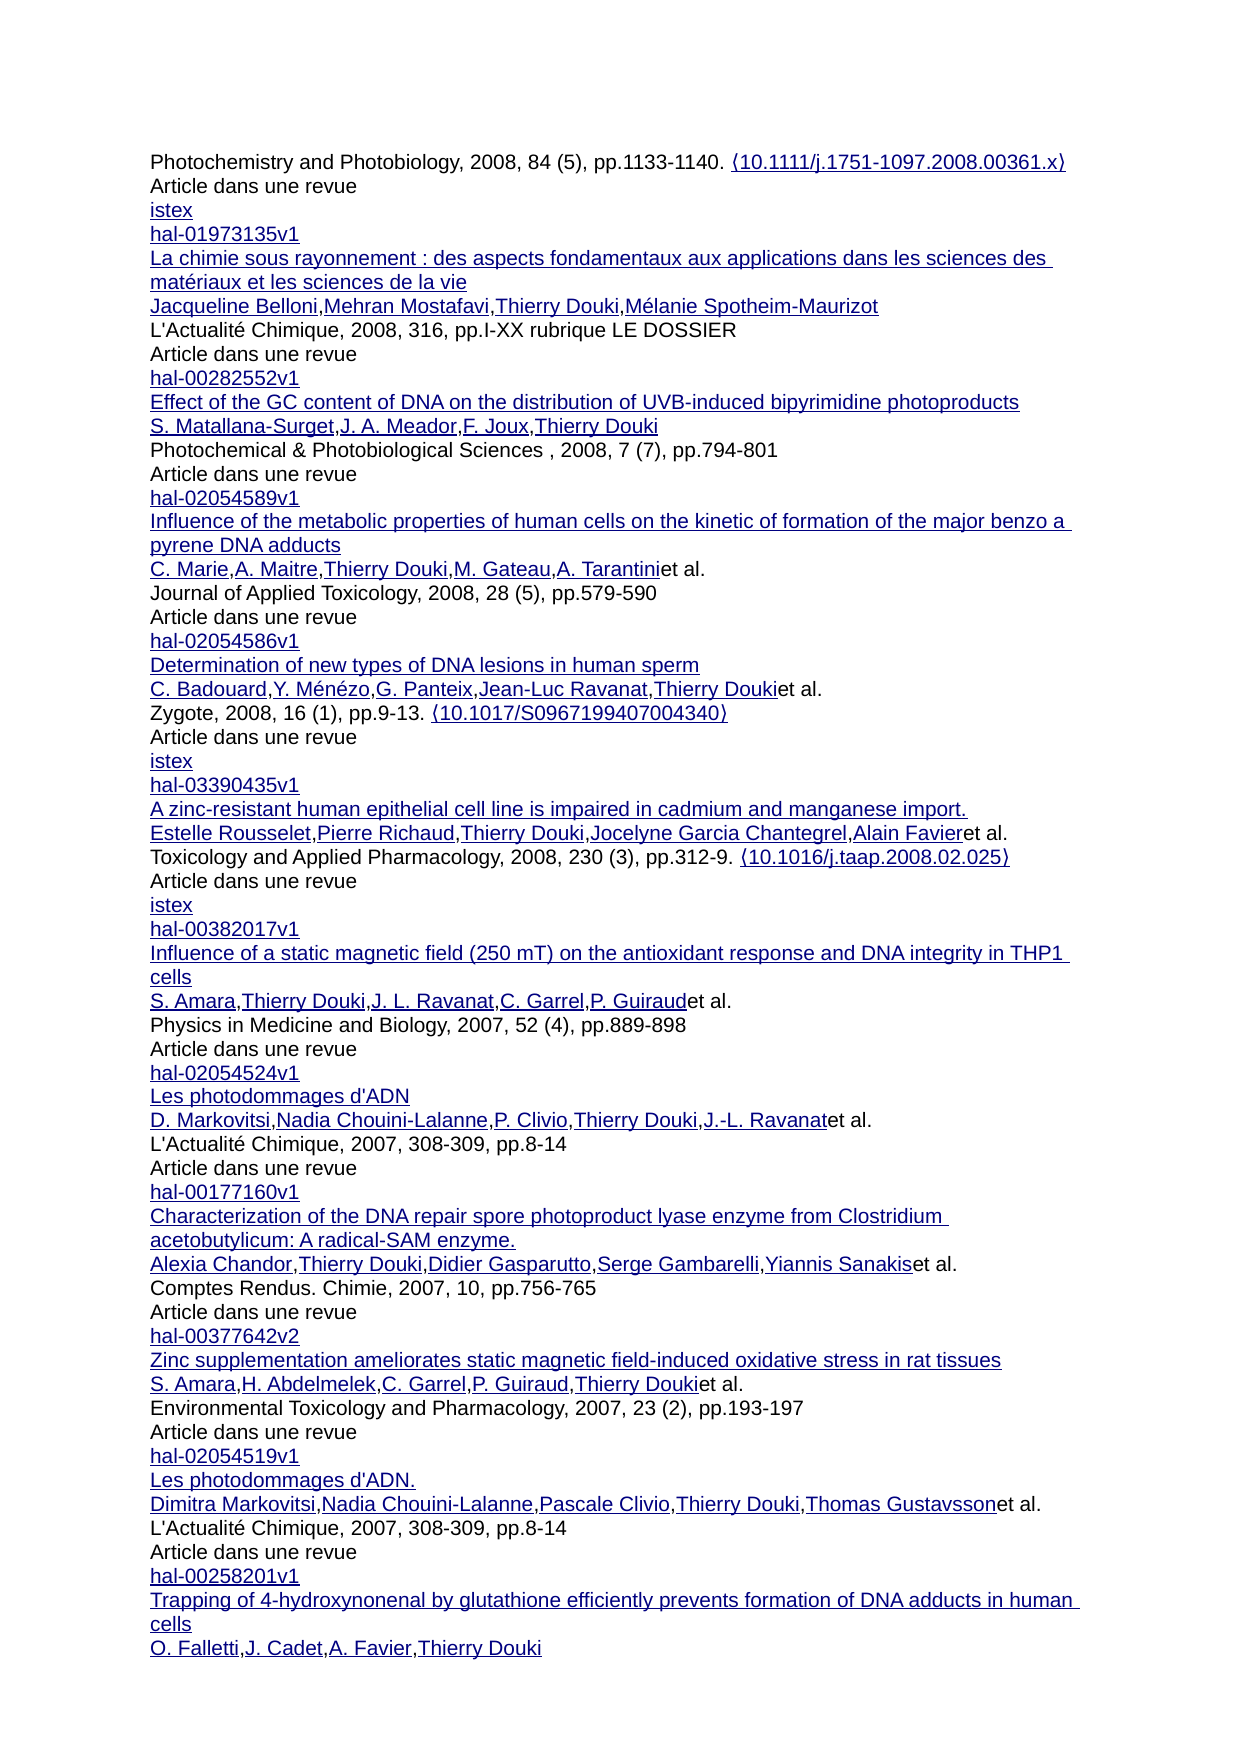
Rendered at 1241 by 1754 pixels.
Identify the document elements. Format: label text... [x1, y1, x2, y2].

table_cell Les photodommages d'ADN D. Markovitsi,Nadia Chouini-Lalanne,P. Clivio,Thierry Douki,J.-L. Ravanatet al. L'Actualité Chimique, 2007, 308-309, pp.8-14 Article dans une revue hal-00177160v1 [150, 1084, 1090, 1204]
table_cell A zinc-resistant human epithelial cell line is impaired in cadmium and manganese import. Estelle Rousselet,Pierre Richaud,Thierry Douki,Jocelyne Garcia Chantegrel,Alain Favieret al. Toxicology and Applied Pharmacology, 2008, 230 (3), pp.312-9. ⟨10.1016/j.taap.2008.02.025⟩ Article dans une revue istex hal-00382017v1 [150, 797, 1090, 941]
table_cell Determination of new types of DNA lesions in human sperm C. Badouard,Y. Ménézo,G. Panteix,Jean-Luc Ravanat,Thierry Doukiet al. Zygote, 2008, 16 (1), pp.9-13. ⟨10.1017/S0967199407004340⟩ Article dans une revue istex hal-03390435v1 [150, 653, 1090, 797]
table_cell Photochemistry and Photobiology, 2008, 84 (5), pp.1133-1140. ⟨10.1111/j.1751-1097.2008.00361.x⟩ Article dans une revue istex hal-01973135v1 [150, 150, 1090, 246]
table_cell Zinc supplementation ameliorates static magnetic field-induced oxidative stress in rat tissues S. Amara,H. Abdelmelek,C. Garrel,P. Guiraud,Thierry Doukiet al. Environmental Toxicology and Pharmacology, 2007, 23 (2), pp.193-197 Article dans une revue hal-02054519v1 [150, 1348, 1090, 1468]
table_cell Trapping of 4-hydroxynonenal by glutathione efficiently prevents formation of DNA adducts in human cells O. Falletti,J. Cadet,A. Favier,Thierry Douki [150, 1588, 1090, 1659]
table_cell Characterization of the DNA repair spore photoproduct lyase enzyme from Clostridium acetobutylicum: A radical-SAM enzyme. Alexia Chandor,Thierry Douki,Didier Gasparutto,Serge Gambarelli,Yiannis Sanakiset al. Comptes Rendus. Chimie, 2007, 10, pp.756-765 Article dans une revue hal-00377642v2 [150, 1204, 1090, 1348]
table_cell La chimie sous rayonnement : des aspects fondamentaux aux applications dans les sciences des matériaux et les sciences de la vie Jacqueline Belloni,Mehran Mostafavi,Thierry Douki,Mélanie Spotheim-Maurizot L'Actualité Chimique, 2008, 316, pp.I-XX rubrique LE DOSSIER Article dans une revue hal-00282552v1 [150, 246, 1090, 389]
table_cell Les photodommages d'ADN. Dimitra Markovitsi,Nadia Chouini-Lalanne,Pascale Clivio,Thierry Douki,Thomas Gustavssonet al. L'Actualité Chimique, 2007, 308-309, pp.8-14 Article dans une revue hal-00258201v1 [150, 1468, 1090, 1587]
table_cell Effect of the GC content of DNA on the distribution of UVB-induced bipyrimidine photoproducts S. Matallana-Surget,J. A. Meador,F. Joux,Thierry Douki Photochemical & Photobiological Sciences , 2008, 7 (7), pp.794-801 Article dans une revue hal-02054589v1 [150, 390, 1090, 509]
table_cell Influence of a static magnetic field (250 mT) on the antioxidant response and DNA integrity in THP1 cells S. Amara,Thierry Douki,J. L. Ravanat,C. Garrel,P. Guiraudet al. Physics in Medicine and Biology, 2007, 52 (4), pp.889-898 Article dans une revue hal-02054524v1 [150, 941, 1090, 1084]
table_cell Influence of the metabolic properties of human cells on the kinetic of formation of the major benzo a pyrene DNA adducts C. Marie,A. Maitre,Thierry Douki,M. Gateau,A. Tarantiniet al. Journal of Applied Toxicology, 2008, 28 (5), pp.579-590 Article dans une revue hal-02054586v1 [150, 509, 1090, 653]
